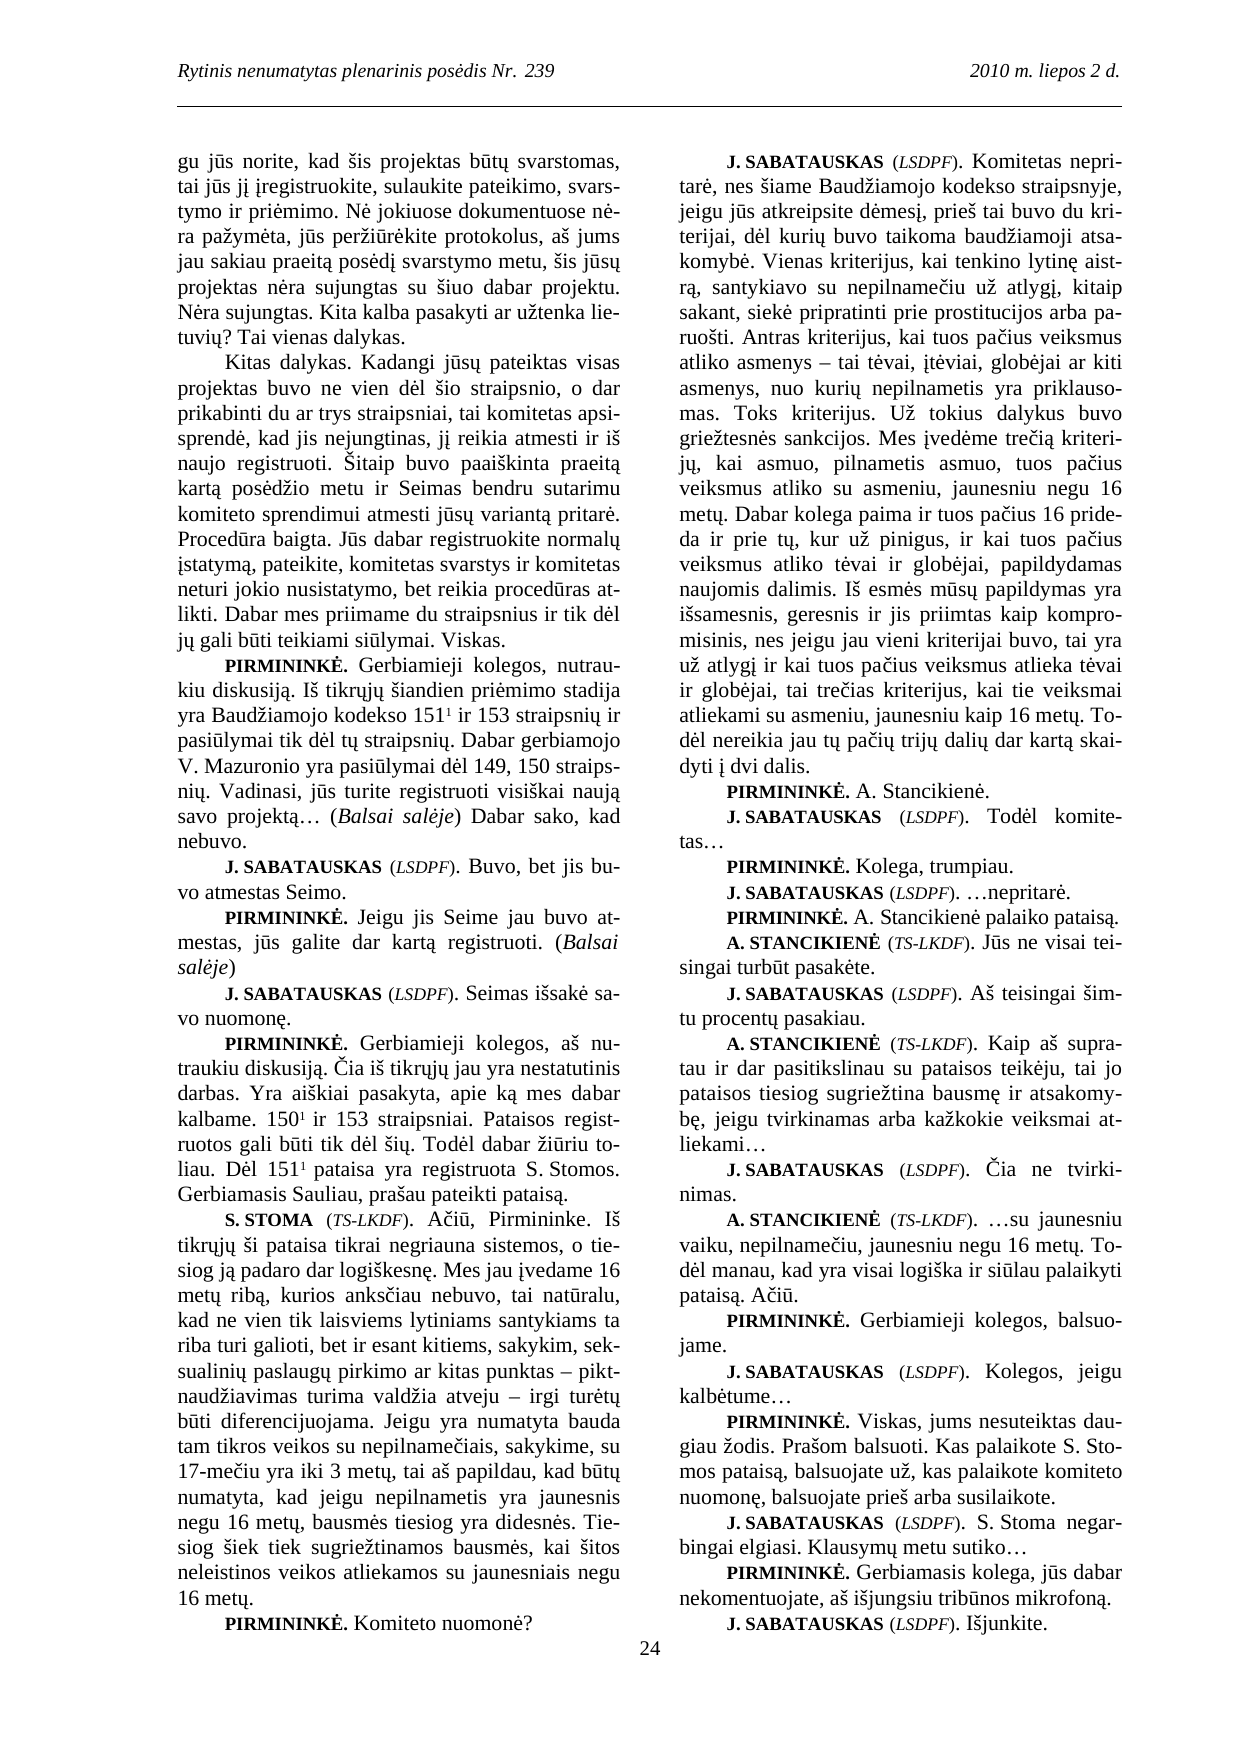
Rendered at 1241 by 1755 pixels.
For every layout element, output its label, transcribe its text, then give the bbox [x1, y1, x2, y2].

text J. SABATAUSKAS (LSDPF). …ne­pri­ta­rė. [679, 879, 1122, 904]
text A. STANCIKIENĖ (TS-LKDF). Kaip aš su­pra­tau ir dar pa­si­tiks­li­nau su pa­tai­sos tei­kė­ju, tai jo pa­tai­sos tie­siog su­griež­ti­na baus­mę ir at­sa­ko­my­bę, jei­gu tvir­ki­na­mas ar­ba kaž­ko­kie veiks­mai at­lie­ka­mi… [679, 1030, 1122, 1156]
text J. SABATAUSKAS (LSDPF). Čia ne tvir­ki­nimas. [679, 1156, 1122, 1206]
text J. SABATAUSKAS (LSDPF). Bu­vo, bet jis bu­vo at­mes­tas Sei­mo. [177, 853, 620, 904]
text PIRMININKĖ. Ger­bia­mie­ji ko­le­gos, nu­trau­kiu dis­ku­si­ją. Iš tik­rų­jų šian­dien pri­ėmi­mo sta­di­ja yra Bau­džia­mo­jo ko­dek­so 1511 ir 153 straips­nių ir pa­siū­ly­mai tik dėl tų straips­nių. Da­bar ger­bia­mo­jo V. Ma­zu­ro­nio yra pa­siū­ly­mai dėl 149, 150 straips­nių. Va­di­na­si, jūs tu­ri­te re­gist­ruo­ti vi­siš­kai nau­ją sa­vo pro­jek­tą… (Bal­sai sa­lė­je) Da­bar sa­ko, kad ne­bu­vo. [177, 652, 620, 853]
text J. SABATAUSKAS (LSDPF). S. Sto­ma ne­gar­bin­gai el­gia­si. Klau­sy­mų me­tu su­ti­ko… [679, 1509, 1122, 1559]
text Ki­tas da­ly­kas. Ka­dan­gi jū­sų pa­teik­tas vi­sas pro­jek­tas bu­vo ne vien dėl šio straips­nio, o dar pri­ka­bin­ti du ar trys straips­niai, tai ko­mi­te­tas ap­si­spren­dė, kad jis ne­jung­ti­nas, jį rei­kia at­mes­ti ir iš nau­jo re­gist­ruo­ti. Ši­taip bu­vo pa­aiš­kin­ta pra­ei­tą kar­tą po­sė­džio me­tu ir Sei­mas ben­dru su­ta­ri­mu ko­mi­te­to spren­di­mui at­mes­ti jū­sų va­rian­tą pri­ta­rė. Pro­ce­dū­ra baig­ta. Jūs da­bar re­gist­ruo­ki­te nor­ma­lų įsta­ty­mą, pa­tei­ki­te, ko­mi­te­tas svars­tys ir ko­mi­te­tas ne­tu­ri jo­kio nu­si­sta­ty­mo, bet rei­kia pro­ce­dū­ras at­lik­ti. Da­bar mes pri­ima­me du straips­nius ir tik dėl jų ga­li bū­ti tei­kia­mi siū­ly­mai. Vis­kas. [177, 349, 620, 652]
text J. SABATAUSKAS (LSDPF). Sei­mas iš­sa­kė sa­vo nuo­mo­nę. [177, 979, 620, 1030]
text S. STOMA (TS-LKDF). Ačiū, Pir­mi­nin­ke. Iš tik­rų­jų ši pa­tai­sa tik­rai ne­griau­na sis­te­mos, o tie­siog ją pa­da­ro dar lo­giš­kes­nę. Mes jau įve­da­me 16 me­tų ri­bą, ku­rios anks­čiau ne­bu­vo, tai na­tū­ra­lu, kad ne vien tik lais­viems ly­ti­niams san­ty­kiams ta ri­ba tu­ri ga­lio­ti, bet ir esant ki­tiems, sa­ky­kim, sek­su­a­li­nių pa­slau­gų pir­ki­mo ar ki­tas punk­tas – pik­t­nau­džia­vi­mas tu­ri­ma val­džia at­ve­ju – ir­gi tu­rė­tų bū­ti di­fe­ren­ci­juo­ja­ma. Jei­gu yra nu­ma­ty­ta bau­da tam tik­ros vei­kos su ne­pil­na­me­čiais, sa­ky­ki­me, su 17-me­čiu yra iki 3 me­tų, tai aš pa­pil­dau, kad bū­tų nu­ma­ty­ta, kad jei­gu ne­pil­na­me­tis yra jau­nes­nis ne­gu 16 me­tų, baus­mės tie­siog yra di­des­nės. Tie­siog šiek tiek su­griež­ti­na­mos baus­mės, kai ši­tos ne­leisti­nos vei­kos at­lie­ka­mos su jau­nes­niais ne­gu 16 me­tų. [177, 1206, 620, 1610]
text J. SABATAUSKAS (LSDPF). Aš tei­sin­gai šim­tu pro­cen­tų pa­sa­kiau. [679, 979, 1122, 1030]
text PIRMININKĖ. Ger­bia­ma­sis ko­le­ga, jūs da­bar ne­ko­men­tuo­ja­te, aš iš­jung­siu tri­bū­nos mik­ro­fo­ną. [679, 1559, 1122, 1610]
text PIRMININKĖ. A. Stan­ci­kie­nė pa­lai­ko pa­tai­są. [679, 904, 1122, 929]
text PIRMININKĖ. Ger­bia­mie­ji ko­le­gos, aš nu­trau­kiu dis­ku­si­ją. Čia iš tik­rų­jų jau yra ne­sta­tu­ti­nis dar­bas. Yra aiš­kiai pa­sa­ky­ta, apie ką mes da­bar kal­ba­me. 1501 ir 153 straips­niai. Pa­tai­sos re­gist­ruo­tos ga­li bū­ti tik dėl šių. To­dėl da­bar žiū­riu to­liau. Dėl 1511 pa­tai­sa yra re­gist­ruo­ta S. Sto­mos. Ger­bia­ma­sis Sau­liau, pra­šau pa­teik­ti pa­tai­są. [177, 1030, 620, 1206]
text J. SABATAUSKAS (LSDPF). Ko­mi­te­tas ne­pri­ta­rė, nes šia­me Bau­džia­mo­jo ko­dek­so straips­ny­je, jei­gu jūs at­kreip­si­te dė­me­sį, prieš tai bu­vo du kri­te­ri­jai, dėl ku­rių bu­vo tai­ko­ma bau­džia­mo­ji at­sa­ko­my­bė. Vie­nas kri­te­ri­jus, kai ten­ki­no ly­ti­nę aist­rą, san­ty­kia­vo su ne­pil­na­me­čiu už at­ly­gį, ki­taip sa­kant, sie­kė pri­pra­tin­ti prie pros­ti­tucijos ar­ba pa­ruoš­ti. Ant­ras kri­te­ri­jus, kai tuos pa­čius veiks­mus at­li­ko as­me­nys – tai tė­vai, įtė­viai, glo­bė­jai ar ki­ti as­me­nys, nuo ku­rių ne­pil­na­me­tis yra pri­klau­so­mas. Toks kri­te­ri­jus. Už to­kius da­ly­kus bu­vo griež­tes­nės sank­ci­jos. Mes įve­dė­me tre­čią kri­te­ri­jų, kai as­muo, pil­na­me­tis as­muo, tuos pa­čius veiks­mus at­li­ko su as­me­niu, jau­nes­niu ne­gu 16 me­tų. Da­bar ko­le­ga pa­ima ir tuos pa­čius 16 pri­de­da ir prie tų, kur už pi­ni­gus, ir kai tuos pa­čius veiks­mus at­li­ko tė­vai ir glo­bė­jai, pa­pil­dy­da­mas nau­jo­mis da­li­mis. Iš es­mės mū­sų pa­pil­dy­mas yra iš­sa­mes­nis, ge­res­nis ir jis pri­im­tas kaip kom­pro­mi­si­nis, nes jei­gu jau vie­ni kri­te­ri­jai bu­vo, tai yra už at­ly­gį ir kai tuos pa­čius veiks­mus at­lie­ka tė­vai ir glo­bė­jai, tai tre­čias kri­te­ri­jus, kai tie veiks­mai at­lie­ka­mi su as­me­niu, jau­nes­niu kaip 16 me­tų. To­dėl ne­rei­kia jau tų pa­čių tri­jų da­lių dar kar­tą skai­dy­ti į dvi da­lis. [679, 148, 1122, 778]
text PIRMININKĖ. Ko­le­ga, trum­piau. [679, 853, 1122, 879]
text gu jūs no­ri­te, kad šis pro­jek­tas bū­tų svars­to­mas, tai jūs jį įre­gist­ruo­ki­te, su­lau­ki­te pa­tei­ki­mo, svars­ty­mo ir pri­ėmi­mo. Nė jo­kiuo­se do­ku­men­tuo­se nė­ra pa­žy­mė­ta, jūs peržiūrė­ki­te pro­to­ko­lus, aš jums jau sa­kiau pra­ei­tą po­sė­dį svars­ty­mo me­tu, šis jū­sų pro­jek­tas nė­ra su­jung­tas su šiuo da­bar pro­jek­tu. Nė­ra su­jung­tas. Ki­ta kal­ba pa­sa­ky­ti ar už­ten­ka lie­tu­vių? Tai vie­nas da­ly­kas. [177, 148, 620, 349]
text PIRMININKĖ. Ger­bia­mie­ji ko­le­gos, bal­suo­ja­me. [679, 1307, 1122, 1358]
text PIRMININKĖ. Ko­mi­te­to nuo­mo­nė? [177, 1610, 620, 1635]
text J. SABATAUSKAS (LSDPF). Ko­le­gos, jei­gu kal­bė­tu­me… [679, 1358, 1122, 1408]
text J. SABATAUSKAS (LSDPF). To­dėl ko­mi­te­tas… [679, 803, 1122, 853]
text A. STANCIKIENĖ (TS-LKDF). …su jau­nes­niu vai­ku, ne­pil­na­me­čiu, jau­nes­niu ne­gu 16 me­tų. To­dėl ma­nau, kad yra vi­sai lo­giš­ka ir siū­lau pa­lai­ky­ti pa­tai­są. Ačiū. [679, 1206, 1122, 1307]
text A. STANCIKIENĖ (TS-LKDF). Jūs ne vi­sai tei­sin­gai tur­būt pa­sa­kė­te. [679, 929, 1122, 979]
text PIRMININKĖ. Vis­kas, jums ne­su­teik­tas dau­giau žo­dis. Pra­šom bal­suo­ti. Kas pa­lai­ko­te S. Sto­mos pa­tai­są, bal­suo­ja­te už, kas pa­lai­ko­te ko­mi­te­to nuo­mo­nę, bal­suo­ja­te prieš ar­ba su­si­lai­ko­te. [679, 1408, 1122, 1509]
text PIRMININKĖ. Jei­gu jis Sei­me jau bu­vo at­mes­tas, jūs ga­li­te dar kar­tą re­gist­ruo­ti. (Bal­sai salė­je) [177, 904, 620, 979]
text PIRMININKĖ. A. Stan­ci­kie­nė. [679, 778, 1122, 803]
text J. SABATAUSKAS (LSDPF). Iš­jun­ki­te. [679, 1610, 1122, 1635]
